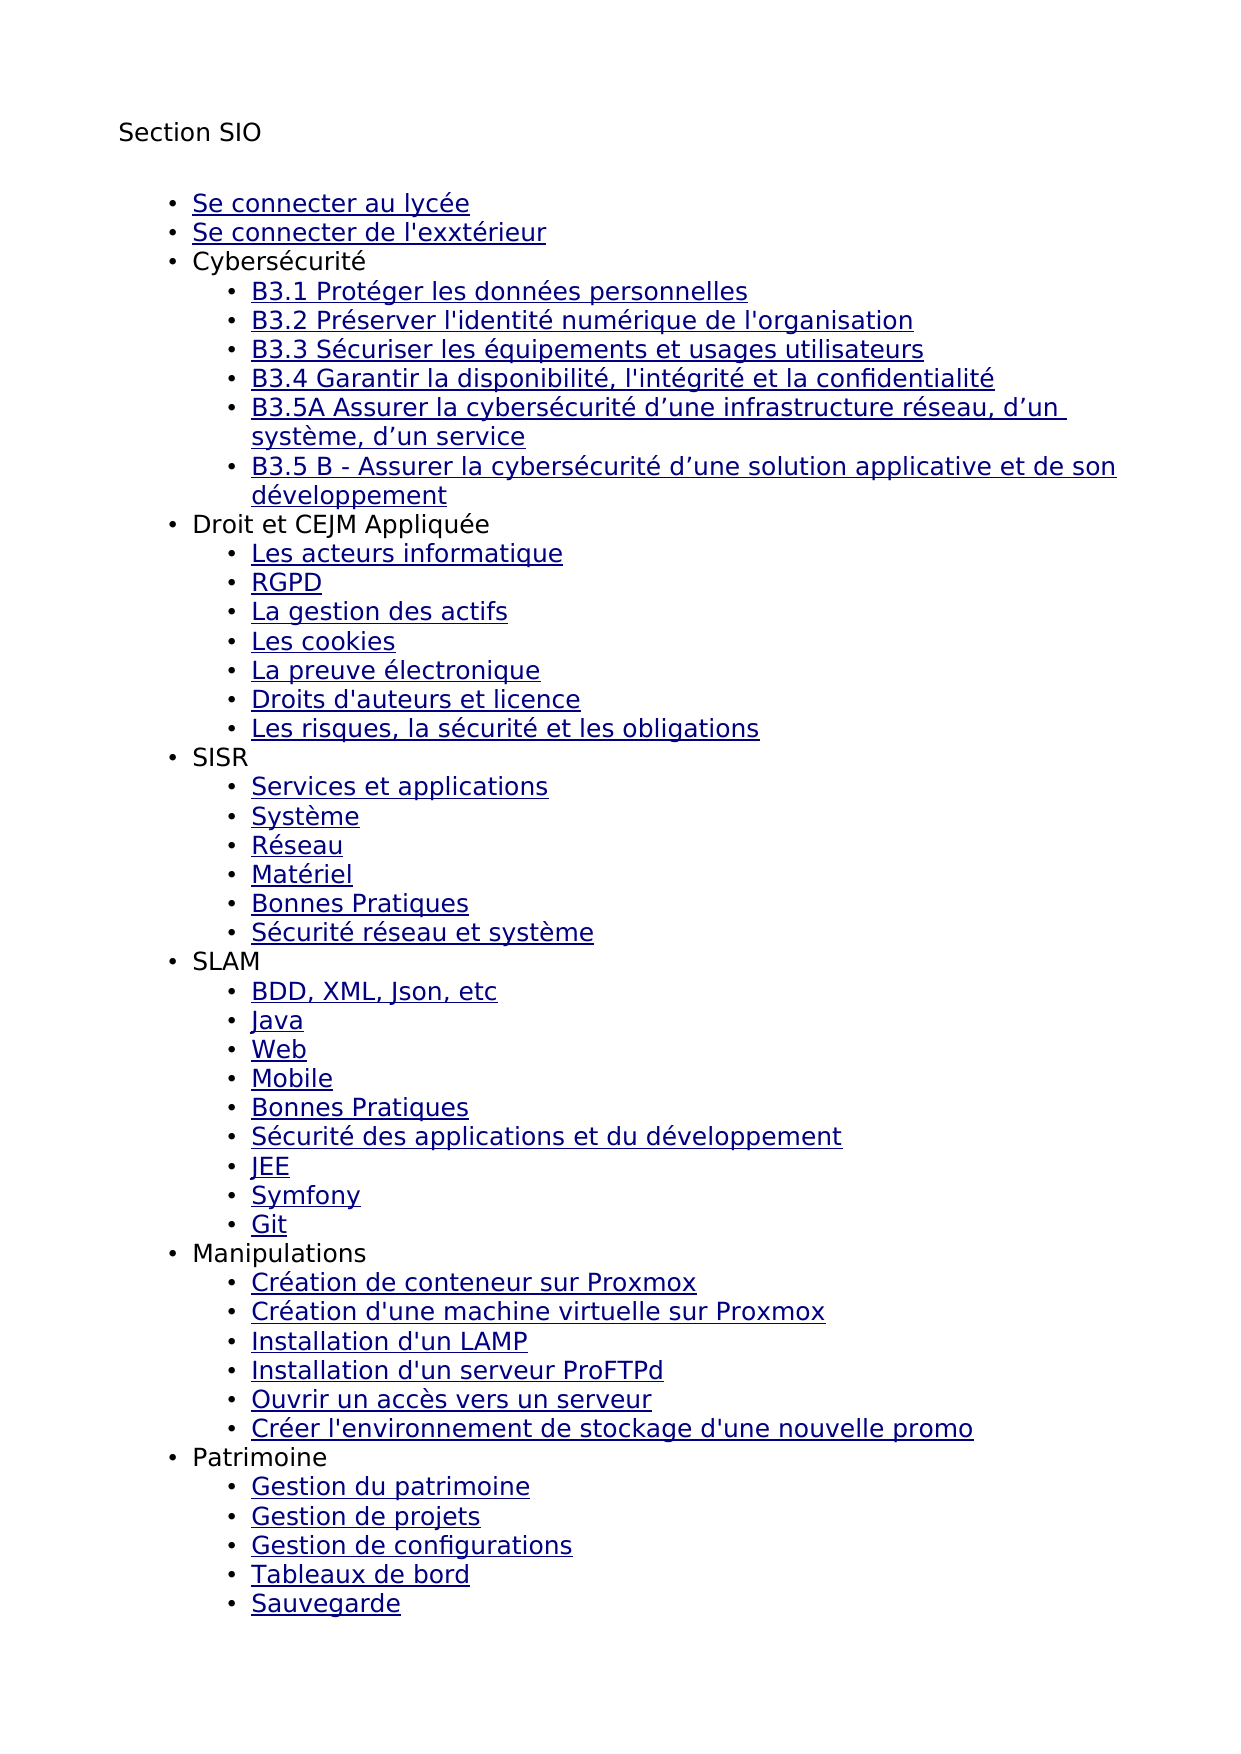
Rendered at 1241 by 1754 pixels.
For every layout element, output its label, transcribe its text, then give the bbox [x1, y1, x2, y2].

list Création de conteneur sur Proxmox [236, 1268, 1122, 1298]
list Mobile [236, 1064, 1122, 1093]
list RGPD [236, 568, 1122, 598]
list Cybersécurité [177, 248, 1122, 277]
list Bonnes Pratiques [236, 889, 1122, 918]
list B3.4 Garantir la disponibilité, l'intégrité et la confidentialité [236, 364, 1122, 393]
list BDD, XML, Json, etc [236, 977, 1122, 1006]
list Installation d'un LAMP [236, 1327, 1122, 1356]
list Réseau [236, 831, 1122, 860]
list Création d'une machine virtuelle sur Proxmox [236, 1298, 1122, 1327]
list Ouvrir un accès vers un serveur [236, 1385, 1122, 1414]
list Les acteurs informatique [236, 539, 1122, 568]
list Droit et CEJM Appliquée [177, 510, 1122, 539]
list Patrimoine [177, 1443, 1122, 1473]
list Gestion de projets [236, 1502, 1122, 1531]
list B3.1 Protéger les données personnelles [236, 277, 1122, 306]
list JEE [236, 1152, 1122, 1181]
list B3.2 Préserver l'identité numérique de l'organisation [236, 306, 1122, 335]
list Git [236, 1210, 1122, 1239]
text Section SIO [118, 118, 1122, 147]
list Manipulations [177, 1239, 1122, 1268]
list SISR [177, 743, 1122, 773]
list Se connecter de l'exxtérieur [177, 218, 1122, 248]
list La gestion des actifs [236, 598, 1122, 627]
list Les cookies [236, 627, 1122, 656]
list Les risques, la sécurité et les obligations [236, 714, 1122, 743]
list Tableaux de bord [236, 1560, 1122, 1589]
list Matériel [236, 860, 1122, 889]
list Se connecter au lycée [177, 189, 1122, 218]
list Système [236, 802, 1122, 831]
list Sécurité réseau et système [236, 918, 1122, 948]
list Installation d'un serveur ProFTPd [236, 1356, 1122, 1385]
list Sauvegarde [236, 1589, 1122, 1618]
list Gestion de configurations [236, 1531, 1122, 1560]
list SLAM [177, 948, 1122, 977]
list Symfony [236, 1181, 1122, 1210]
list Sécurité des applications et du développement [236, 1123, 1122, 1152]
list La preuve électronique [236, 656, 1122, 685]
list B3.5A Assurer la cybersécurité d’une infrastructure réseau, d’un système, d’un service [236, 393, 1122, 452]
list Droits d'auteurs et licence [236, 685, 1122, 714]
list Créer l'environnement de stockage d'une nouvelle promo [236, 1414, 1122, 1443]
list Java [236, 1006, 1122, 1035]
list Gestion du patrimoine [236, 1473, 1122, 1502]
list Services et applications [236, 773, 1122, 802]
list B3.5 B - Assurer la cybersécurité d’une solution applicative et de son développement [236, 452, 1122, 510]
list Bonnes Pratiques [236, 1093, 1122, 1123]
list B3.3 Sécuriser les équipements et usages utilisateurs [236, 335, 1122, 364]
list Web [236, 1035, 1122, 1064]
